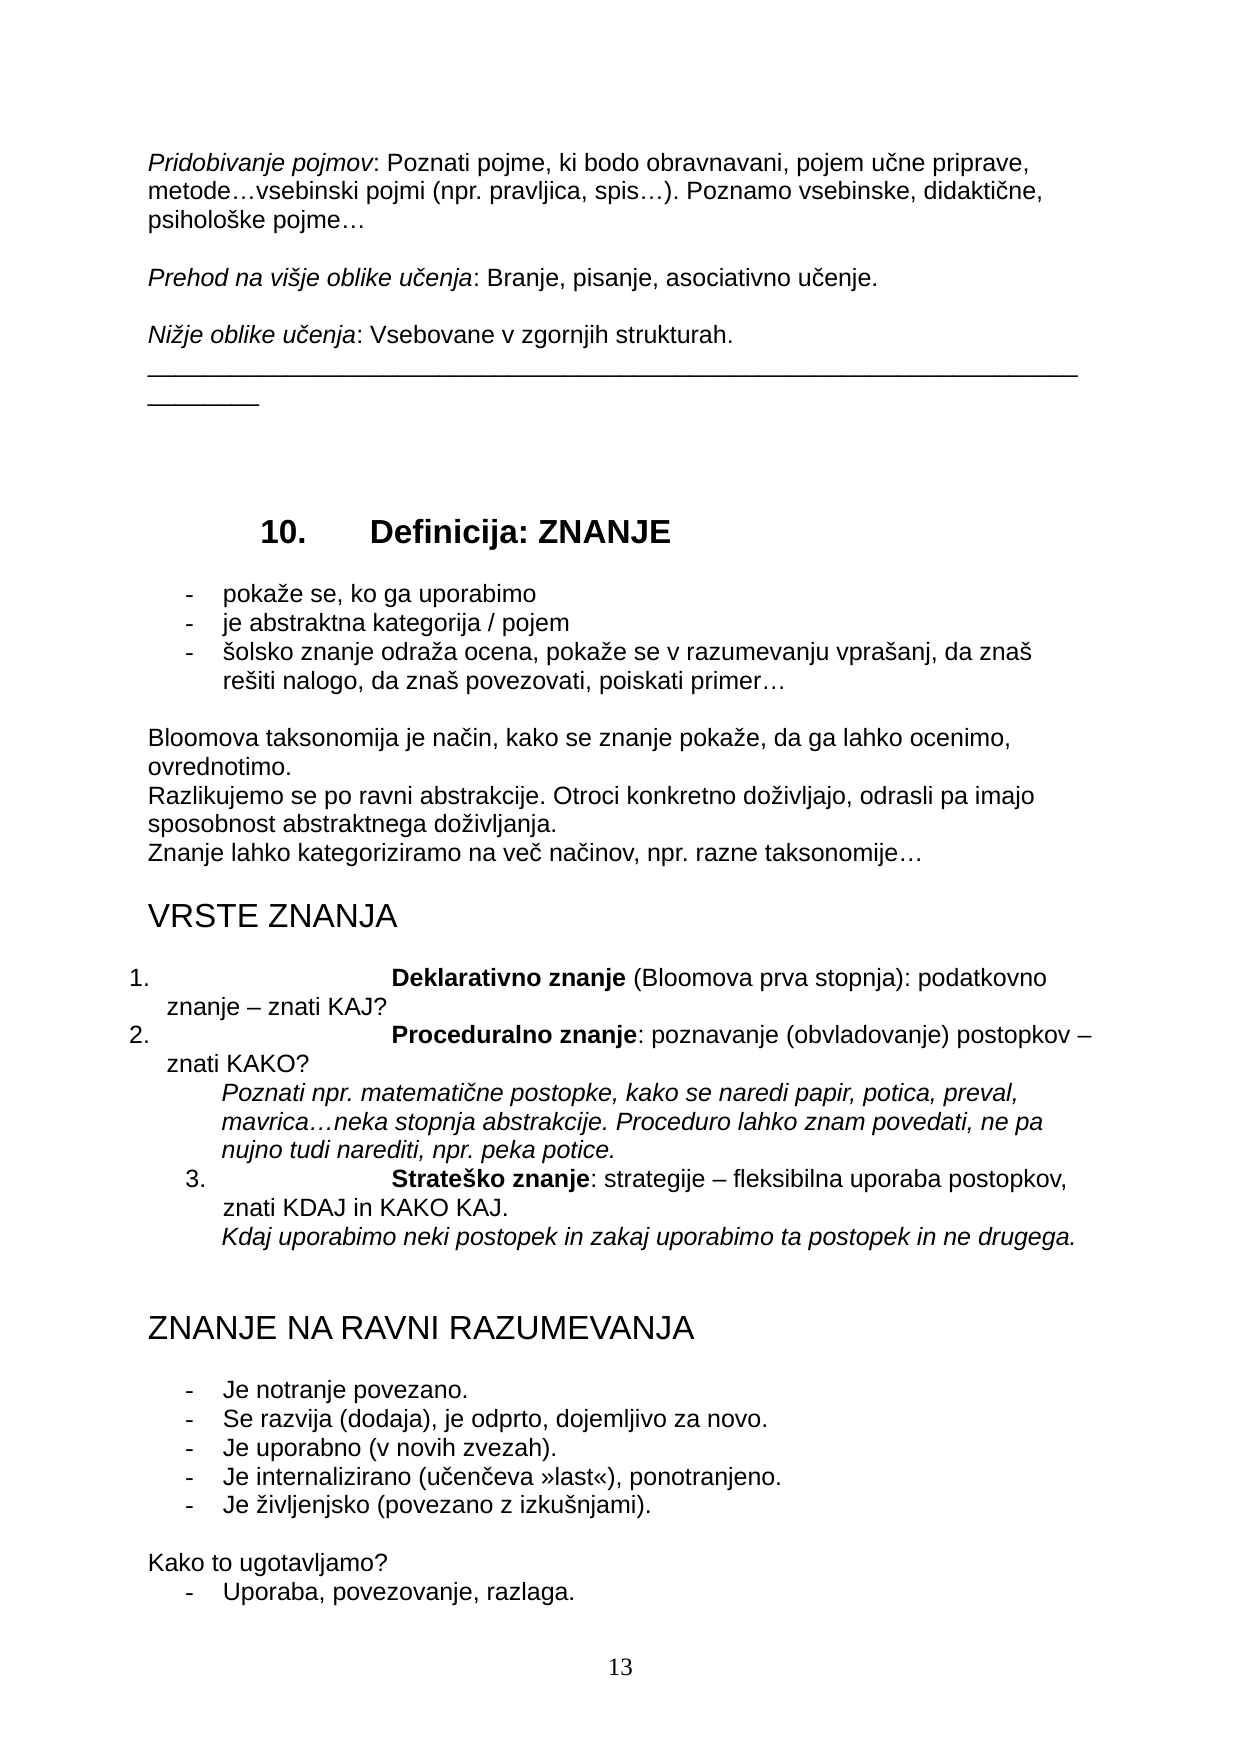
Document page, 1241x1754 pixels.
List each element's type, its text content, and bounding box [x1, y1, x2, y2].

list Uporaba, povezovanje, razlaga. [185, 1577, 1093, 1606]
list je abstraktna kategorija / pojem [185, 608, 1093, 637]
text Razlikujemo se po ravni abstrakcije. Otroci konkretno doživljajo, odrasli pa imajo sposobnost abstraktnega doživljanja. [148, 781, 1093, 838]
list Je internalizirano (učenčeva »last«), ponotranjeno. [185, 1462, 1093, 1491]
list Je življenjsko (povezano z izkušnjami). [185, 1491, 1093, 1519]
list Strateško znanje: strategije – fleksibilna uporaba postopkov, znati KDAJ in KAKO KAJ. [185, 1164, 1093, 1222]
text Nižje oblike učenja: Vsebovane v zgornjih strukturah. [148, 320, 1093, 349]
list Je notranje povezano. [185, 1375, 1093, 1404]
text Kako to ugotavljamo? [148, 1548, 1093, 1577]
list Deklarativno znanje (Bloomova prva stopnja): podatkovno znanje – znati KAJ? [129, 963, 1093, 1020]
text ___________________________________________________________________________ [148, 349, 1093, 406]
list šolsko znanje odraža ocena, pokaže se v razumevanju vprašanj, da znaš rešiti nalogo, da znaš povezovati, poiskati primer… [185, 637, 1093, 694]
text Poznati npr. matematične postopke, kako se naredi papir, potica, preval, mavrica…neka stopnja abstrakcije. Proceduro lahko znam povedati, ne pa nujno tudi narediti, npr. peka potice. [221, 1078, 1093, 1164]
text Kdaj uporabimo neki postopek in zakaj uporabimo ta postopek in ne drugega. [221, 1222, 1093, 1250]
list Proceduralno znanje: poznavanje (obvladovanje) postopkov – znati KAKO? [129, 1020, 1093, 1078]
text Znanje lahko kategoriziramo na več načinov, npr. razne taksonomije… [148, 838, 1093, 867]
list Definicija: ZNANJE [260, 512, 1093, 550]
list Se razvija (dodaja), je odprto, dojemljivo za novo. [185, 1404, 1093, 1433]
list pokaže se, ko ga uporabimo [185, 579, 1093, 608]
text VRSTE ZNANJA [148, 896, 1093, 934]
list Je uporabno (v novih zvezah). [185, 1433, 1093, 1462]
text Bloomova taksonomija je način, kako se znanje pokaže, da ga lahko ocenimo, ovrednotimo. [148, 723, 1093, 781]
text Prehod na višje oblike učenja: Branje, pisanje, asociativno učenje. [148, 263, 1093, 291]
text ZNANJE NA RAVNI RAZUMEVANJA [148, 1308, 1093, 1346]
text Pridobivanje pojmov: Poznati pojme, ki bodo obravnavani, pojem učne priprave, metode…vsebinski pojmi (npr. pravljica, spis…). Poznamo vsebinske, didaktične, psihološke pojme… [148, 148, 1093, 234]
